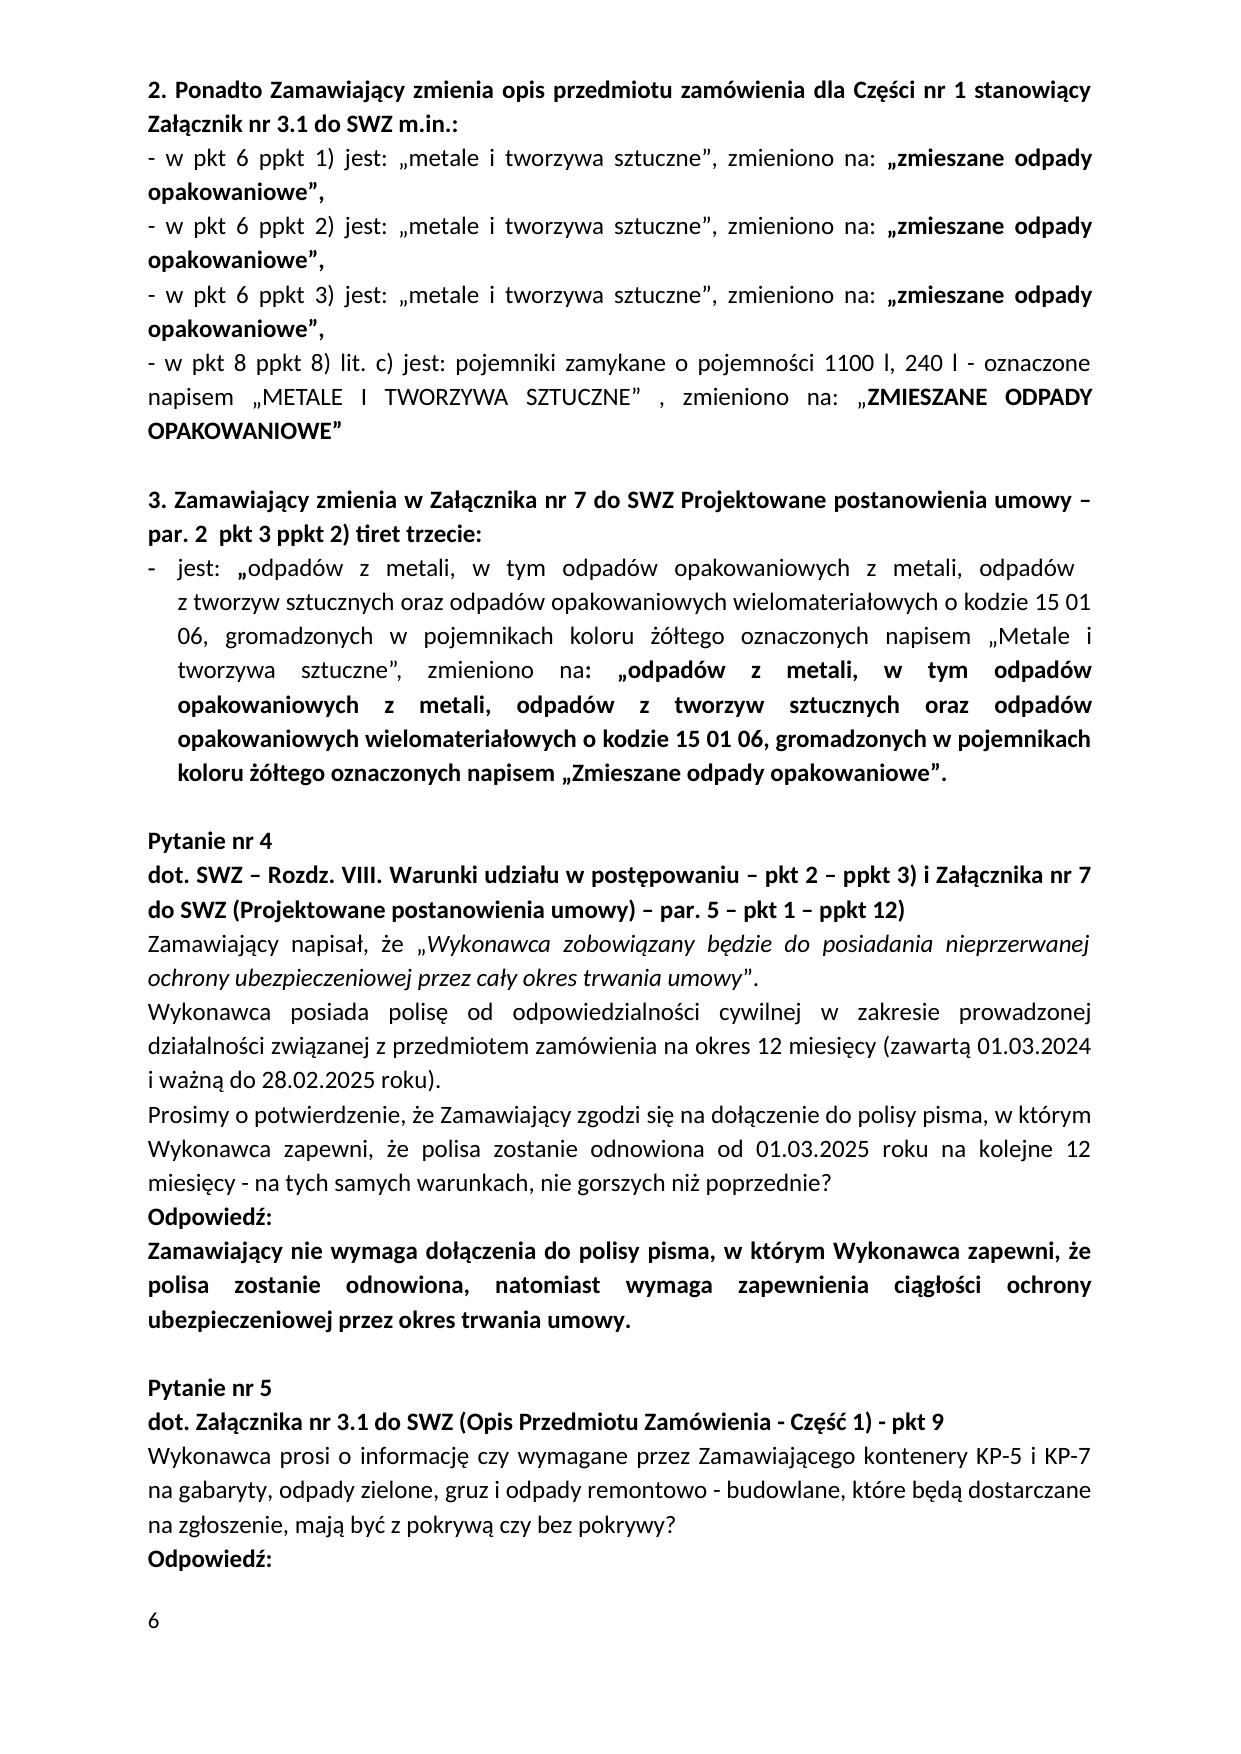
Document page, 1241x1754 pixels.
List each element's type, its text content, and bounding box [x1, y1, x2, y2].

text Wykonawca posiada polisę od odpowiedzialności cywilnej w zakresie prowadzonej działalności związanej z przedmiotem zamówienia na okres 12 miesięcy (zawartą 01.03.2024 i ważną do 28.02.2025 roku). [148, 996, 1093, 1095]
text Odpowiedź: [148, 1543, 1093, 1573]
text Odpowiedź: [148, 1201, 1093, 1232]
text - w pkt 6 ppkt 2) jest: „metale i tworzywa sztuczne”, zmieniono na: „zmieszane odpady opakowaniowe”, [148, 210, 1093, 275]
text - w pkt 6 ppkt 3) jest: „metale i tworzywa sztuczne”, zmieniono na: „zmieszane odpady opakowaniowe”, [148, 279, 1093, 343]
text 2. Ponadto Zamawiający zmienia opis przedmiotu zamówienia dla Części nr 1 stanowiący Załącznik nr 3.1 do SWZ m.in.: [148, 74, 1093, 138]
text dot. Załącznika nr 3.1 do SWZ (Opis Przedmiotu Zamówienia - Część 1) - pkt 9 [148, 1406, 1093, 1437]
text - w pkt 6 ppkt 1) jest: „metale i tworzywa sztuczne”, zmieniono na: „zmieszane odpady opakowaniowe”, [148, 142, 1093, 207]
text dot. SWZ – Rozdz. VIII. Warunki udziału w postępowaniu – pkt 2 – ppkt 3) i Załącznika nr 7 do SWZ (Projektowane postanowienia umowy) – par. 5 – pkt 1 – ppkt 12) [148, 859, 1093, 924]
text 3. Zamawiający zmienia w Załącznika nr 7 do SWZ Projektowane postanowienia umowy – par. 2 pkt 3 ppkt 2) tiret trzecie: [148, 484, 1093, 548]
text Zamawiający nie wymaga dołączenia do polisy pisma, w którym Wykonawca zapewni, że polisa zostanie odnowiona, natomiast wymaga zapewnienia ciągłości ochrony ubezpieczeniowej przez okres trwania umowy. [148, 1235, 1093, 1334]
text Pytanie nr 4 [148, 825, 1093, 856]
text Zamawiający napisał, że „Wykonawca zobowiązany będzie do posiadania nieprzerwanej ochrony ubezpieczeniowej przez cały okres trwania umowy”. [148, 928, 1093, 993]
text Wykonawca prosi o informację czy wymagane przez Zamawiającego kontenery KP-5 i KP-7 na gabaryty, odpady zielone, gruz i odpady remontowo - budowlane, które będą dostarczane na zgłoszenie, mają być z pokrywą czy bez pokrywy? [148, 1440, 1093, 1539]
text - w pkt 8 ppkt 8) lit. c) jest: pojemniki zamykane o pojemności 1100 l, 240 l - oznaczone napisem „METALE I TWORZYWA SZTUCZNE” , zmieniono na: „ZMIESZANE ODPADY OPAKOWANIOWE” [148, 347, 1093, 446]
text Pytanie nr 5 [148, 1372, 1093, 1403]
list jest: „odpadów z metali, w tym odpadów opakowaniowych z metali, odpadów z tworzyw sztucznych oraz odpadów opakowaniowych wielomateriałowych o kodzie 15 01 06, gromadzonych w pojemnikach koloru żółtego oznaczonych napisem „Metale i tworzywa sztuczne”, zmieniono na: „odpadów z metali, w tym odpadów opakowaniowych z metali, odpadów z tworzyw sztucznych oraz odpadów opakowaniowych wielomateriałowych o kodzie 15 01 06, gromadzonych w pojemnikach koloru żółtego oznaczonych napisem „Zmieszane odpady opakowaniowe”. [148, 552, 1093, 788]
text Prosimy o potwierdzenie, że Zamawiający zgodzi się na dołączenie do polisy pisma, w którym Wykonawca zapewni, że polisa zostanie odnowiona od 01.03.2025 roku na kolejne 12 miesięcy - na tych samych warunkach, nie gorszych niż poprzednie? [148, 1099, 1093, 1198]
